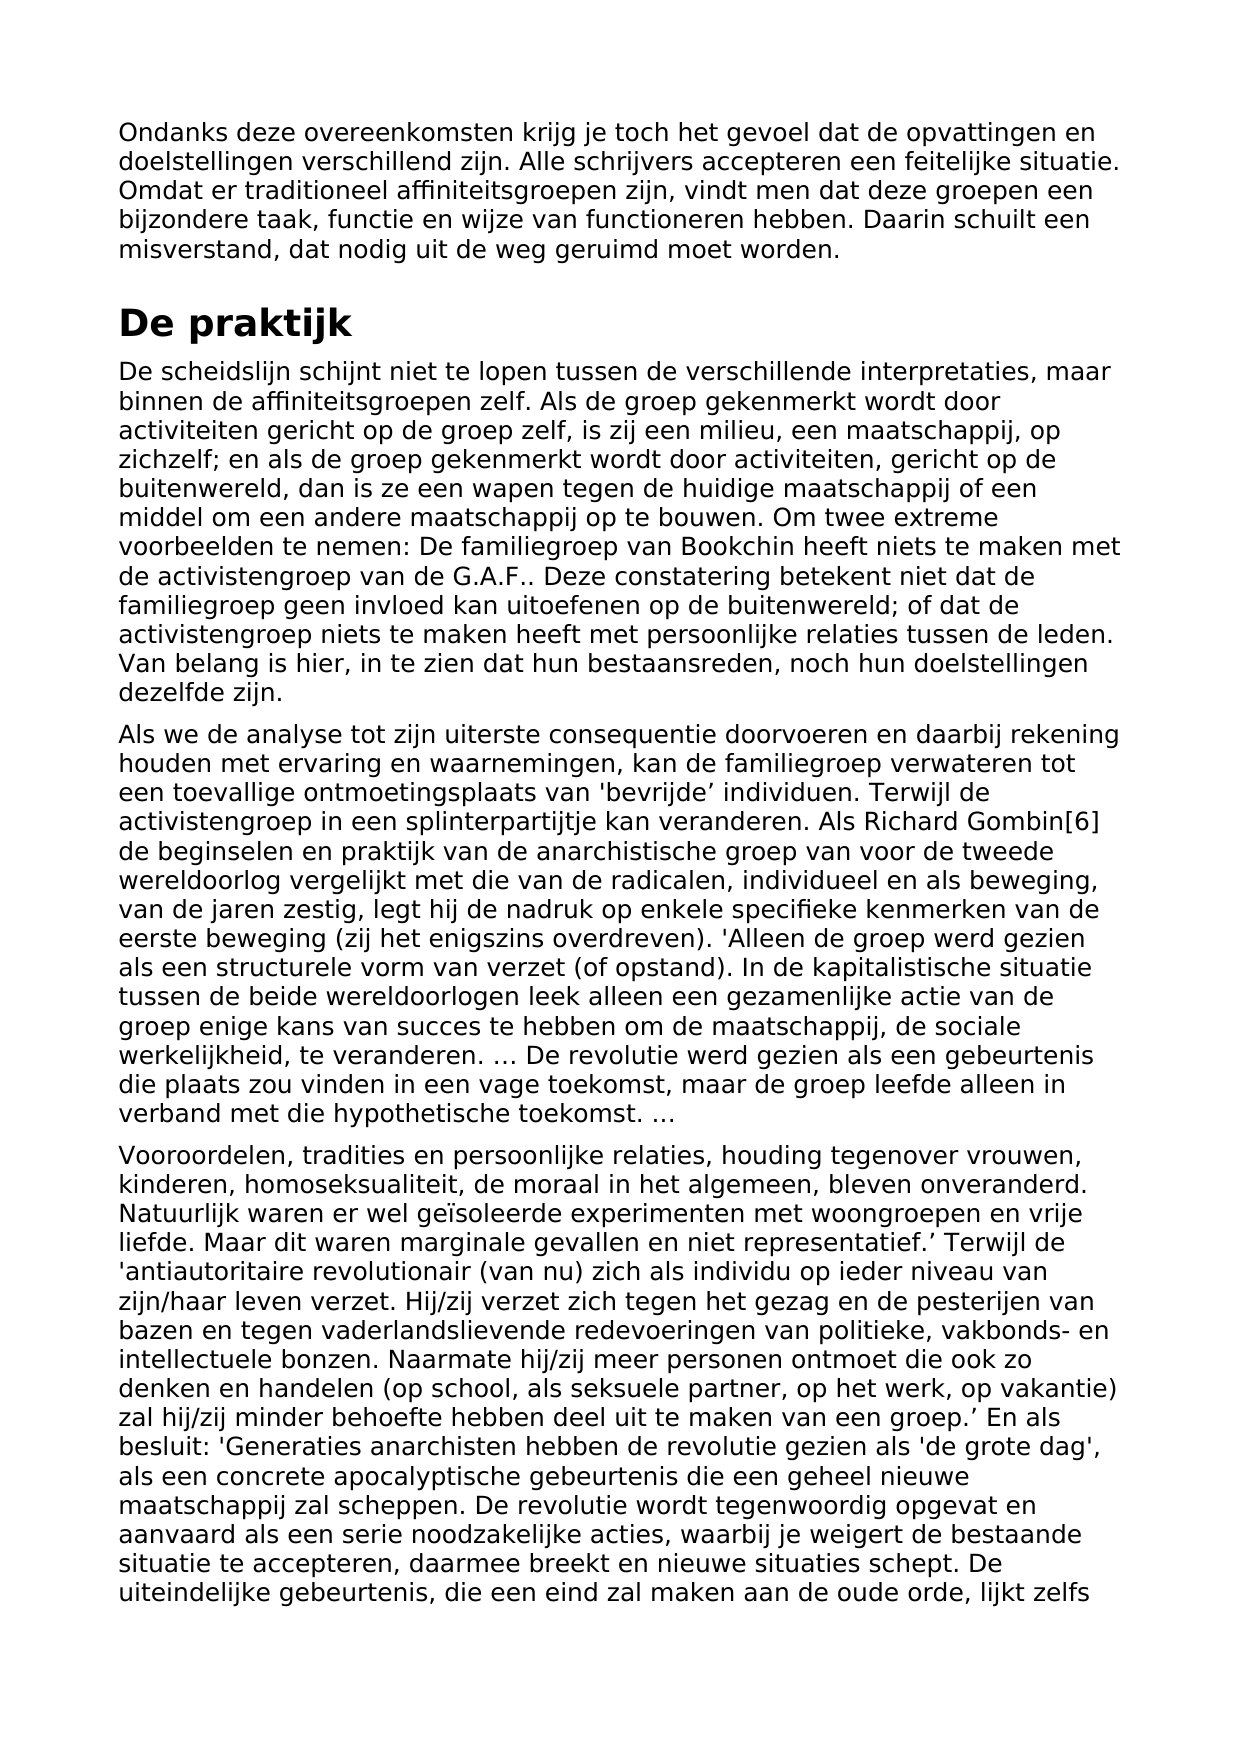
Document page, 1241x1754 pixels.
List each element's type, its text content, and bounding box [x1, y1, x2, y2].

subtitle De praktijk [118, 301, 1122, 345]
text Ondanks deze overeenkomsten krijg je toch het gevoel dat de opvattingen en doelstellingen verschillend zijn. Alle schrijvers accepteren een feitelijke situatie. Omdat er traditioneel affiniteitsgroepen zijn, vindt men dat deze groepen een bijzondere taak, functie en wijze van functioneren hebben. Daarin schuilt een misverstand, dat nodig uit de weg geruimd moet worden. [118, 118, 1122, 264]
text De scheidslijn schijnt niet te lopen tussen de verschillende interpretaties, maar binnen de affiniteitsgroepen zelf. Als de groep gekenmerkt wordt door activiteiten gericht op de groep zelf, is zij een milieu, een maatschappij, op zichzelf; en als de groep gekenmerkt wordt door activiteiten, gericht op de buitenwereld, dan is ze een wapen tegen de huidige maatschappij of een middel om een andere maatschappij op te bouwen. Om twee extreme voorbeelden te nemen: De familiegroep van Bookchin heeft niets te maken met de activistengroep van de G.A.F.. Deze constatering betekent niet dat de familiegroep geen invloed kan uitoefenen op de buitenwereld; of dat de activistengroep niets te maken heeft met persoonlijke relaties tussen de leden. Van belang is hier, in te zien dat hun bestaansreden, noch hun doelstellingen dezelfde zijn. [118, 358, 1122, 708]
text Als we de analyse tot zijn uiterste consequentie doorvoeren en daarbij rekening houden met ervaring en waarnemingen, kan de familiegroep verwateren tot een toevallige ontmoetingsplaats van 'bevrijde’ individuen. Terwijl de activistengroep in een splinterpartijtje kan veranderen. Als Richard Gombin[6] de beginselen en praktijk van de anarchistische groep van voor de tweede wereldoorlog vergelijkt met die van de radicalen, individueel en als beweging, van de jaren zestig, legt hij de nadruk op enkele specifieke kenmerken van de eerste beweging (zij het enigszins overdreven). 'Alleen de groep werd gezien als een structurele vorm van verzet (of opstand). In de kapitalistische situatie tussen de beide wereldoorlogen leek alleen een gezamenlijke actie van de groep enige kans van succes te hebben om de maatschappij, de sociale werkelijkheid, te veranderen. … De revolutie werd gezien als een gebeurtenis die plaats zou vinden in een vage toekomst, maar de groep leefde alleen in verband met die hypothetische toekomst. ... [118, 720, 1122, 1128]
text Vooroordelen, tradities en persoonlijke relaties, houding tegenover vrouwen, kinderen, homoseksualiteit, de moraal in het algemeen, bleven onveranderd. Natuurlijk waren er wel geïsoleerde experimenten met woongroepen en vrije liefde. Maar dit waren marginale gevallen en niet representatief.’ Terwijl de 'antiautoritaire revolutionair (van nu) zich als individu op ieder niveau van zijn/haar leven verzet. Hij/zij verzet zich tegen het gezag en de pesterijen van bazen en tegen vaderlandslievende redevoeringen van politieke, vakbonds- en intellectuele bonzen. Naarmate hij/zij meer personen ontmoet die ook zo denken en handelen (op school, als seksuele partner, op het werk, op vakantie) zal hij/zij minder behoefte hebben deel uit te maken van een groep.’ En als besluit: 'Generaties anarchisten hebben de revolutie gezien als 'de grote dag', als een concrete apocalyptische gebeurtenis die een geheel nieuwe maatschappij zal scheppen. De revolutie wordt tegenwoordig opgevat en aanvaard als een serie noodzakelijke acties, waarbij je weigert de bestaande situatie te accepteren, daarmee breekt en nieuwe situaties schept. De uiteindelijke gebeurtenis, die een eind zal maken aan de oude orde, lijkt zelfs [118, 1141, 1122, 1608]
